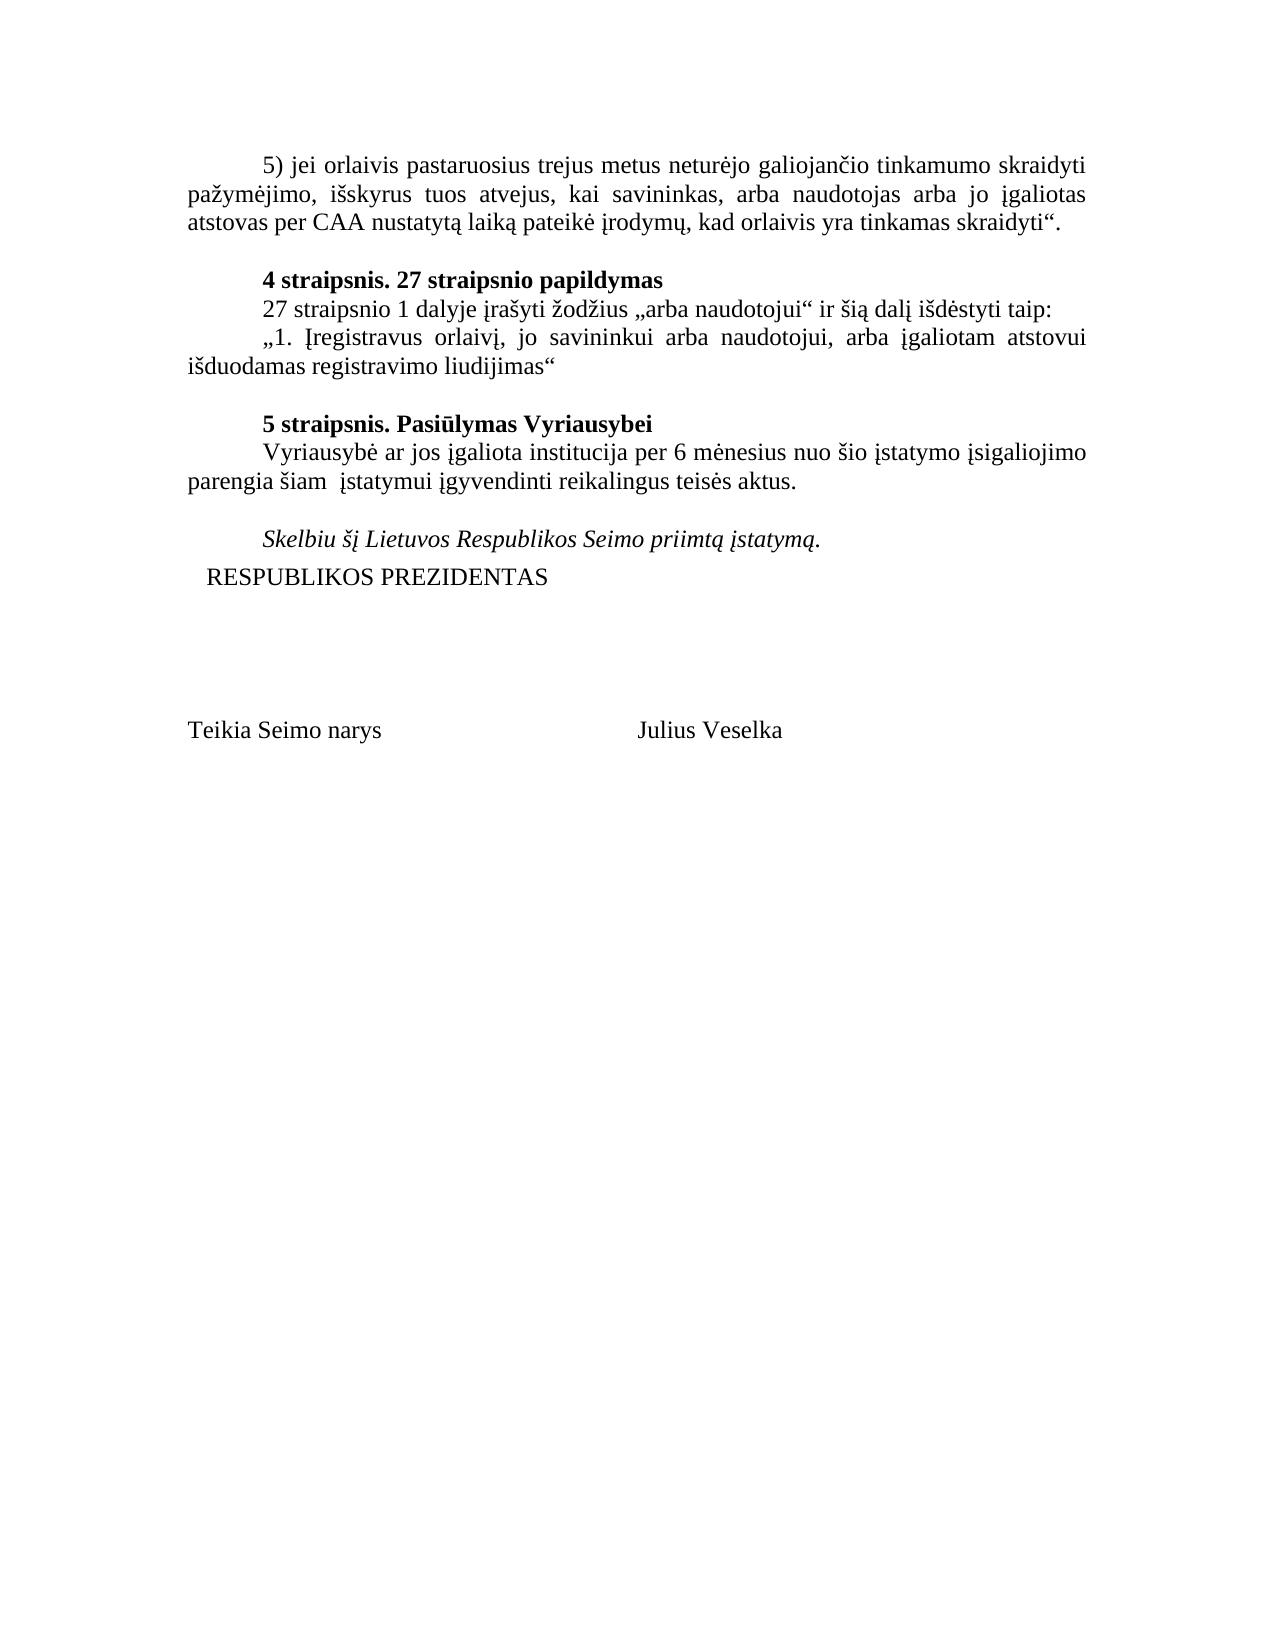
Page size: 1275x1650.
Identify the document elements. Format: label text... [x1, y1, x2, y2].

text RESPUBLIKOS PREZIDENTAS [187, 562, 1087, 591]
text 5 straipsnis. Pasiūlymas Vyriausybei [187, 409, 1087, 437]
text Teikia Seimo narys Julius Veselka [187, 715, 1087, 744]
text Skelbiu šį Lietuvos Respublikos Seimo priimtą įstatymą. [187, 524, 1087, 552]
text 5) jei orlaivis pastaruosius trejus metus neturėjo galiojančio tinkamumo skraidyti pažymėjimo, išskyrus tuos atvejus, kai savininkas, arba naudotojas arba jo įgaliotas atstovas per CAA nustatytą laiką pateikė įrodymų, kad orlaivis yra tinkamas skraidyti“. [187, 150, 1087, 236]
text 27 straipsnio 1 dalyje įrašyti žodžius „arba naudotojui“ ir šią dalį išdėstyti taip: [187, 294, 1087, 322]
text „1. Įregistravus orlaivį, jo savininkui arba naudotojui, arba įgaliotam atstovui išduodamas registravimo liudijimas“ [187, 322, 1087, 380]
text Vyriausybė ar jos įgaliota institucija per 6 mėnesius nuo šio įstatymo įsigaliojimo parengia šiam įstatymui įgyvendinti reikalingus teisės aktus. [187, 437, 1087, 495]
text 4 straipsnis. 27 straipsnio papildymas [187, 265, 1087, 294]
